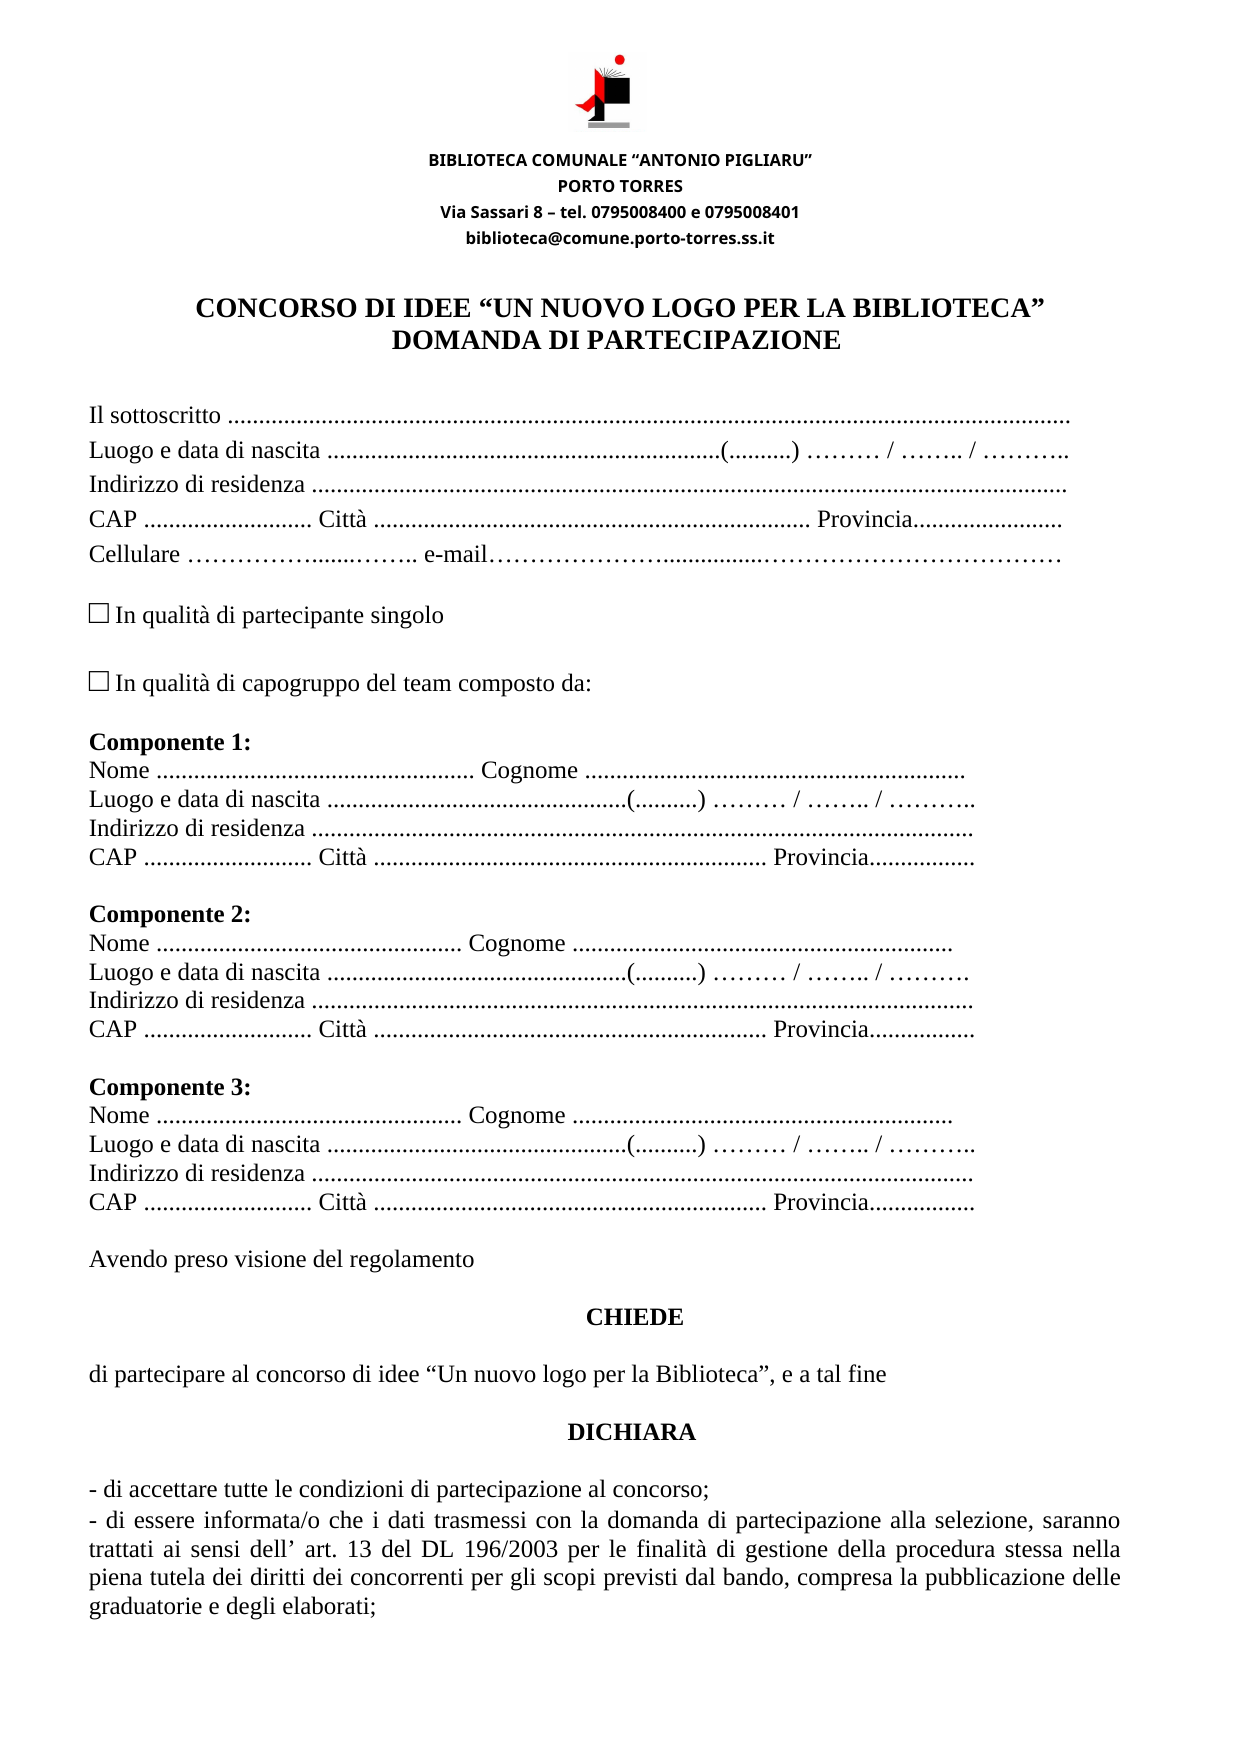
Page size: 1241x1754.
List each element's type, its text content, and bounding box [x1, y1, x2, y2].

text di partecipare al concorso di idee “Un nuovo logo per la Biblioteca”, e a tal fine [88, 1359, 1181, 1388]
text CAP ........................... Città ............................................................... Provincia................. [88, 842, 1181, 871]
text Indirizzo di residenza .......................................................................................................... [88, 986, 1181, 1014]
text Nome ................................................. Cognome ............................................................. [88, 1101, 1181, 1129]
text CAP ........................... Città ............................................................... Provincia................. [88, 1187, 1181, 1216]
text Nome ................................................... Cognome ............................................................. [88, 756, 1181, 784]
text Componente 2: [88, 899, 1181, 928]
text Componente 1: [88, 727, 1181, 756]
text Indirizzo di residenza .......................................................................................................... [88, 813, 1181, 842]
text DICHIARA [88, 1417, 1181, 1446]
text - di essere informata/o che i dati trasmessi con la domanda di partecipazione alla selezione, saranno trattati ai sensi dell’ art. 13 del DL 196/2003 per le finalità di gestione della procedura stessa nella piena tutela dei diritti dei concorrenti per gli scopi previsti dal bando, compresa la pubblicazione delle graduatorie e degli elaborati; [88, 1505, 1122, 1620]
text PORTO TORRES [59, 174, 1181, 197]
text Luogo e data di nascita ................................................(..........) ……… / …….. / ……….. [88, 1129, 1181, 1158]
text CAP ........................... Città ............................................................... Provincia................. [88, 1014, 1181, 1043]
text Via Sassari 8 – tel. 0795008400 e 0795008401 [59, 201, 1181, 223]
text biblioteca@comune.porto-torres.ss.it [59, 227, 1181, 249]
text - di accettare tutte le condizioni di partecipazione al concorso; [88, 1474, 1122, 1503]
text Avendo preso visione del regolamento [88, 1244, 1181, 1273]
text BIBLIOTECA COMUNALE “ANTONIO PIGLIARU” [59, 148, 1181, 171]
text Cellulare …………….......…….. e-mail…………………................……………………………… [88, 539, 1181, 568]
text Componente 3: [88, 1072, 1181, 1101]
text Luogo e data di nascita ................................................(..........) ……… / …….. / ……….. [88, 784, 1181, 813]
text □ In qualità di capogruppo del team composto da: [88, 660, 1181, 698]
text CAP ........................... Città ...................................................................... Provincia........................ [88, 504, 1181, 533]
text Indirizzo di residenza ......................................................................................................................... [88, 469, 1181, 498]
picture [568, 52, 647, 132]
text □ In qualità di partecipante singolo [88, 593, 1181, 631]
text DOMANDA DI PARTECIPAZIONE [59, 323, 1181, 356]
text Nome ................................................. Cognome ............................................................. [88, 928, 1181, 957]
text Il sottoscritto ....................................................................................................................................... [88, 400, 1181, 429]
text CHIEDE [88, 1302, 1181, 1331]
text Luogo e data di nascita ...............................................................(..........) ……… / …….. / ……….. [88, 435, 1181, 463]
text Indirizzo di residenza .......................................................................................................... [88, 1158, 1181, 1187]
text Luogo e data di nascita ................................................(..........) ……… / …….. / ………. [88, 957, 1181, 986]
text CONCORSO DI IDEE “UN NUOVO LOGO PER LA BIBLIOTECA” [59, 291, 1181, 323]
